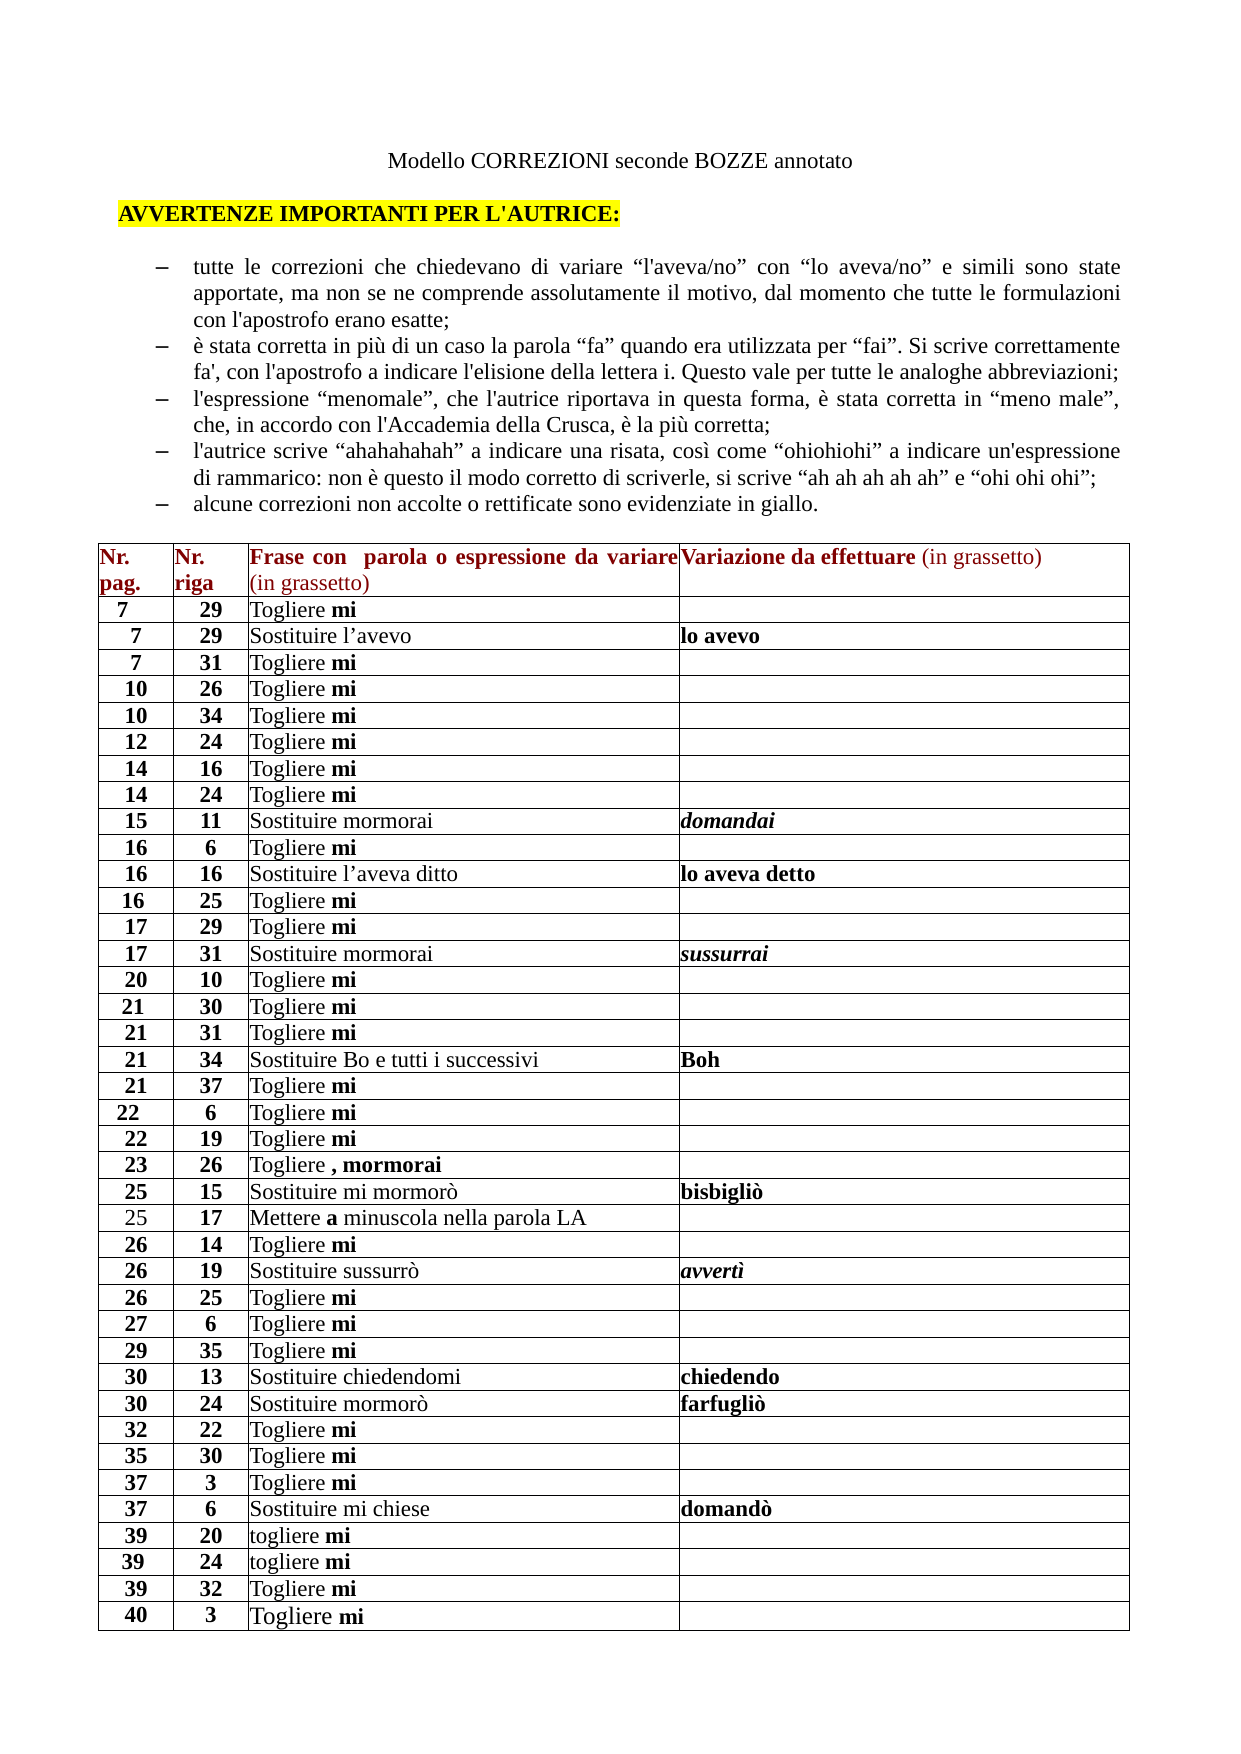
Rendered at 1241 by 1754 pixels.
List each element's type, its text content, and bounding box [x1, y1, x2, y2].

table_cell 39 [99, 1576, 173, 1601]
table_cell Togliere mi [249, 650, 679, 675]
table_cell 21 [99, 1020, 173, 1046]
text Modello CORREZIONI seconde BOZZE annotato [118, 148, 1122, 174]
table_cell Togliere mi [249, 994, 679, 1019]
table_cell 29 [174, 914, 248, 940]
table_cell [680, 994, 1129, 1019]
table_cell [680, 756, 1129, 781]
table_cell 26 [99, 1232, 173, 1257]
table_cell 29 [174, 623, 248, 649]
table_cell 3 [174, 1470, 248, 1495]
table_cell [680, 1205, 1129, 1231]
table_cell avvertì [680, 1258, 1129, 1284]
text AVVERTENZE IMPORTANTI PER L'AUTRICE: [118, 200, 1122, 227]
table_cell Togliere mi [249, 597, 679, 622]
table_cell 21 [99, 994, 173, 1019]
table_cell 24 [174, 782, 248, 807]
table_header Frase con parola o espressione da variare (in grassetto) [249, 544, 679, 596]
table_cell 25 [174, 1285, 248, 1310]
table_cell 10 [99, 676, 173, 702]
table_cell Sostituire sussurrò [249, 1258, 679, 1284]
table_cell 16 [99, 888, 173, 913]
table_cell sussurrai [680, 941, 1129, 966]
table_cell 26 [174, 676, 248, 702]
table_cell [680, 1338, 1129, 1363]
table_cell 30 [99, 1391, 173, 1416]
table_cell [680, 1100, 1129, 1125]
table_cell bisbigliò [680, 1179, 1129, 1204]
table_cell [680, 782, 1129, 807]
table_cell 22 [174, 1417, 248, 1442]
table_cell [680, 1470, 1129, 1495]
table_cell 13 [174, 1364, 248, 1389]
table_cell lo aveva detto [680, 861, 1129, 887]
table_cell 26 [99, 1258, 173, 1284]
table_cell domandò [680, 1496, 1129, 1522]
table_cell Togliere mi [249, 1232, 679, 1257]
table_cell chiedendo [680, 1364, 1129, 1389]
table_cell Togliere mi [249, 1470, 679, 1495]
table_cell 17 [99, 941, 173, 966]
table_cell 26 [174, 1152, 248, 1178]
table_cell 23 [99, 1152, 173, 1178]
table_cell 35 [99, 1444, 173, 1469]
table_cell 14 [99, 756, 173, 781]
table_cell lo avevo [680, 623, 1129, 649]
table_cell 24 [174, 729, 248, 754]
table_cell 19 [174, 1126, 248, 1151]
table_cell [680, 1285, 1129, 1310]
table_cell [680, 1311, 1129, 1337]
table_cell Togliere mi [249, 1417, 679, 1442]
table_cell [680, 1152, 1129, 1178]
table_cell [680, 729, 1129, 754]
table_cell [680, 835, 1129, 860]
table_cell Togliere mi [249, 1444, 679, 1469]
table_cell 16 [99, 835, 173, 860]
table_cell 15 [174, 1179, 248, 1204]
table_cell 7 [99, 597, 173, 622]
table_cell 34 [174, 703, 248, 728]
table_cell 16 [99, 861, 173, 887]
table_cell 15 [99, 809, 173, 834]
table_cell Sostituire Bo e tutti i successivi [249, 1047, 679, 1072]
table_cell 29 [174, 597, 248, 622]
table_cell Togliere mi [249, 756, 679, 781]
table_header Nr. pag. [99, 544, 173, 596]
table_cell 37 [99, 1496, 173, 1522]
table_cell 26 [99, 1285, 173, 1310]
table_cell 7 [99, 650, 173, 675]
table_cell Togliere mi [249, 1100, 679, 1125]
table_cell Sostituire mormorò [249, 1391, 679, 1416]
table_cell 7 [99, 623, 173, 649]
table_cell 31 [174, 1020, 248, 1046]
table_cell 31 [174, 650, 248, 675]
table_cell togliere mi [249, 1549, 679, 1575]
table_cell 31 [174, 941, 248, 966]
table_cell 32 [174, 1576, 248, 1601]
table_cell 21 [99, 1073, 173, 1098]
table_cell Sostituire l’avevo [249, 623, 679, 649]
table_cell 39 [99, 1549, 173, 1575]
table_cell 11 [174, 809, 248, 834]
table_cell [680, 1417, 1129, 1442]
table_cell domandai [680, 809, 1129, 834]
table_header Variazione da effettuare (in grassetto) [680, 544, 1129, 596]
table_cell Sostituire mormorai [249, 941, 679, 966]
table_cell 19 [174, 1258, 248, 1284]
table_cell [680, 1073, 1129, 1098]
table_cell Togliere mi [249, 835, 679, 860]
table_cell 39 [99, 1523, 173, 1548]
table_cell farfugliò [680, 1391, 1129, 1416]
table_cell 17 [174, 1205, 248, 1231]
table_cell 17 [99, 914, 173, 940]
table_cell Togliere mi [249, 1602, 679, 1630]
table_cell 29 [99, 1338, 173, 1363]
table_cell 35 [174, 1338, 248, 1363]
table_cell [680, 1020, 1129, 1046]
table_cell 6 [174, 835, 248, 860]
table_cell [680, 676, 1129, 702]
table_cell [680, 1232, 1129, 1257]
table_cell Togliere , mormorai [249, 1152, 679, 1178]
table_cell Sostituire chiedendomi [249, 1364, 679, 1389]
table_cell Togliere mi [249, 1073, 679, 1098]
table_cell [680, 650, 1129, 675]
table_cell 14 [99, 782, 173, 807]
table_cell Togliere mi [249, 676, 679, 702]
table_cell Mettere a minuscola nella parola LA [249, 1205, 679, 1231]
table_cell 24 [174, 1391, 248, 1416]
table_cell 12 [99, 729, 173, 754]
table_cell Boh [680, 1047, 1129, 1072]
table_cell [680, 597, 1129, 622]
table_cell [680, 1549, 1129, 1575]
table_cell Sostituire mi chiese [249, 1496, 679, 1522]
table_cell 3 [174, 1602, 248, 1630]
table_cell [680, 703, 1129, 728]
table_cell Togliere mi [249, 914, 679, 940]
table_cell [680, 1126, 1129, 1151]
table_cell Togliere mi [249, 1311, 679, 1337]
table_cell togliere mi [249, 1523, 679, 1548]
table_cell [680, 914, 1129, 940]
table_cell 40 [99, 1602, 173, 1630]
table_cell 10 [99, 703, 173, 728]
table_cell 16 [174, 861, 248, 887]
table_cell 10 [174, 967, 248, 993]
table_cell [680, 967, 1129, 993]
table_header Nr. riga [174, 544, 248, 596]
table_cell 27 [99, 1311, 173, 1337]
table_cell Togliere mi [249, 1576, 679, 1601]
table_cell 37 [174, 1073, 248, 1098]
table_cell Togliere mi [249, 1338, 679, 1363]
table_cell [680, 1523, 1129, 1548]
table_cell 20 [99, 967, 173, 993]
table_cell 34 [174, 1047, 248, 1072]
table_cell Togliere mi [249, 1285, 679, 1310]
table_cell [680, 888, 1129, 913]
table_cell 30 [174, 994, 248, 1019]
table_cell Togliere mi [249, 888, 679, 913]
table_cell 22 [99, 1100, 173, 1125]
table_cell [680, 1576, 1129, 1601]
table_cell 6 [174, 1311, 248, 1337]
table_cell [680, 1444, 1129, 1469]
table_cell 16 [174, 756, 248, 781]
list tutte le correzioni che chiedevano di variare “l'aveva/no” con “lo aveva/no” e simili sono state apportate, ma non se ne comprende assolutamente il motivo, dal momento che tutte le formulazioni con l'apostrofo erano esatte; [156, 253, 1122, 332]
list l'espressione “menomale”, che l'autrice riportava in questa forma, è stata corretta in “meno male”, che, in accordo con l'Accademia della Crusca, è la più corretta; [156, 385, 1122, 437]
table_cell 14 [174, 1232, 248, 1257]
table_cell [680, 1602, 1129, 1630]
table_cell Sostituire mormorai [249, 809, 679, 834]
table_cell 24 [174, 1549, 248, 1575]
table_cell Togliere mi [249, 703, 679, 728]
table_cell 32 [99, 1417, 173, 1442]
table_cell 6 [174, 1496, 248, 1522]
table_cell 20 [174, 1523, 248, 1548]
table_cell Togliere mi [249, 1020, 679, 1046]
table_cell 30 [99, 1364, 173, 1389]
table_cell 30 [174, 1444, 248, 1469]
table_cell 21 [99, 1047, 173, 1072]
table_cell Sostituire mi mormorò [249, 1179, 679, 1204]
list alcune correzioni non accolte o rettificate sono evidenziate in giallo. [156, 490, 1122, 517]
table_cell 25 [99, 1205, 173, 1231]
list l'autrice scrive “ahahahahah” a indicare una risata, così come “ohiohiohi” a indicare un'espressione di rammarico: non è questo il modo corretto di scriverle, si scrive “ah ah ah ah ah” e “ohi ohi ohi”; [156, 437, 1122, 490]
table_cell Togliere mi [249, 1126, 679, 1151]
table_cell 22 [99, 1126, 173, 1151]
table_cell 25 [174, 888, 248, 913]
table_cell Togliere mi [249, 782, 679, 807]
table_cell 37 [99, 1470, 173, 1495]
table_cell Togliere mi [249, 967, 679, 993]
table_cell 25 [99, 1179, 173, 1204]
table_cell Sostituire l’aveva ditto [249, 861, 679, 887]
table_cell Togliere mi [249, 729, 679, 754]
table_cell 6 [174, 1100, 248, 1125]
list è stata corretta in più di un caso la parola “fa” quando era utilizzata per “fai”. Si scrive correttamente fa', con l'apostrofo a indicare l'elisione della lettera i. Questo vale per tutte le analoghe abbreviazioni; [156, 332, 1122, 385]
